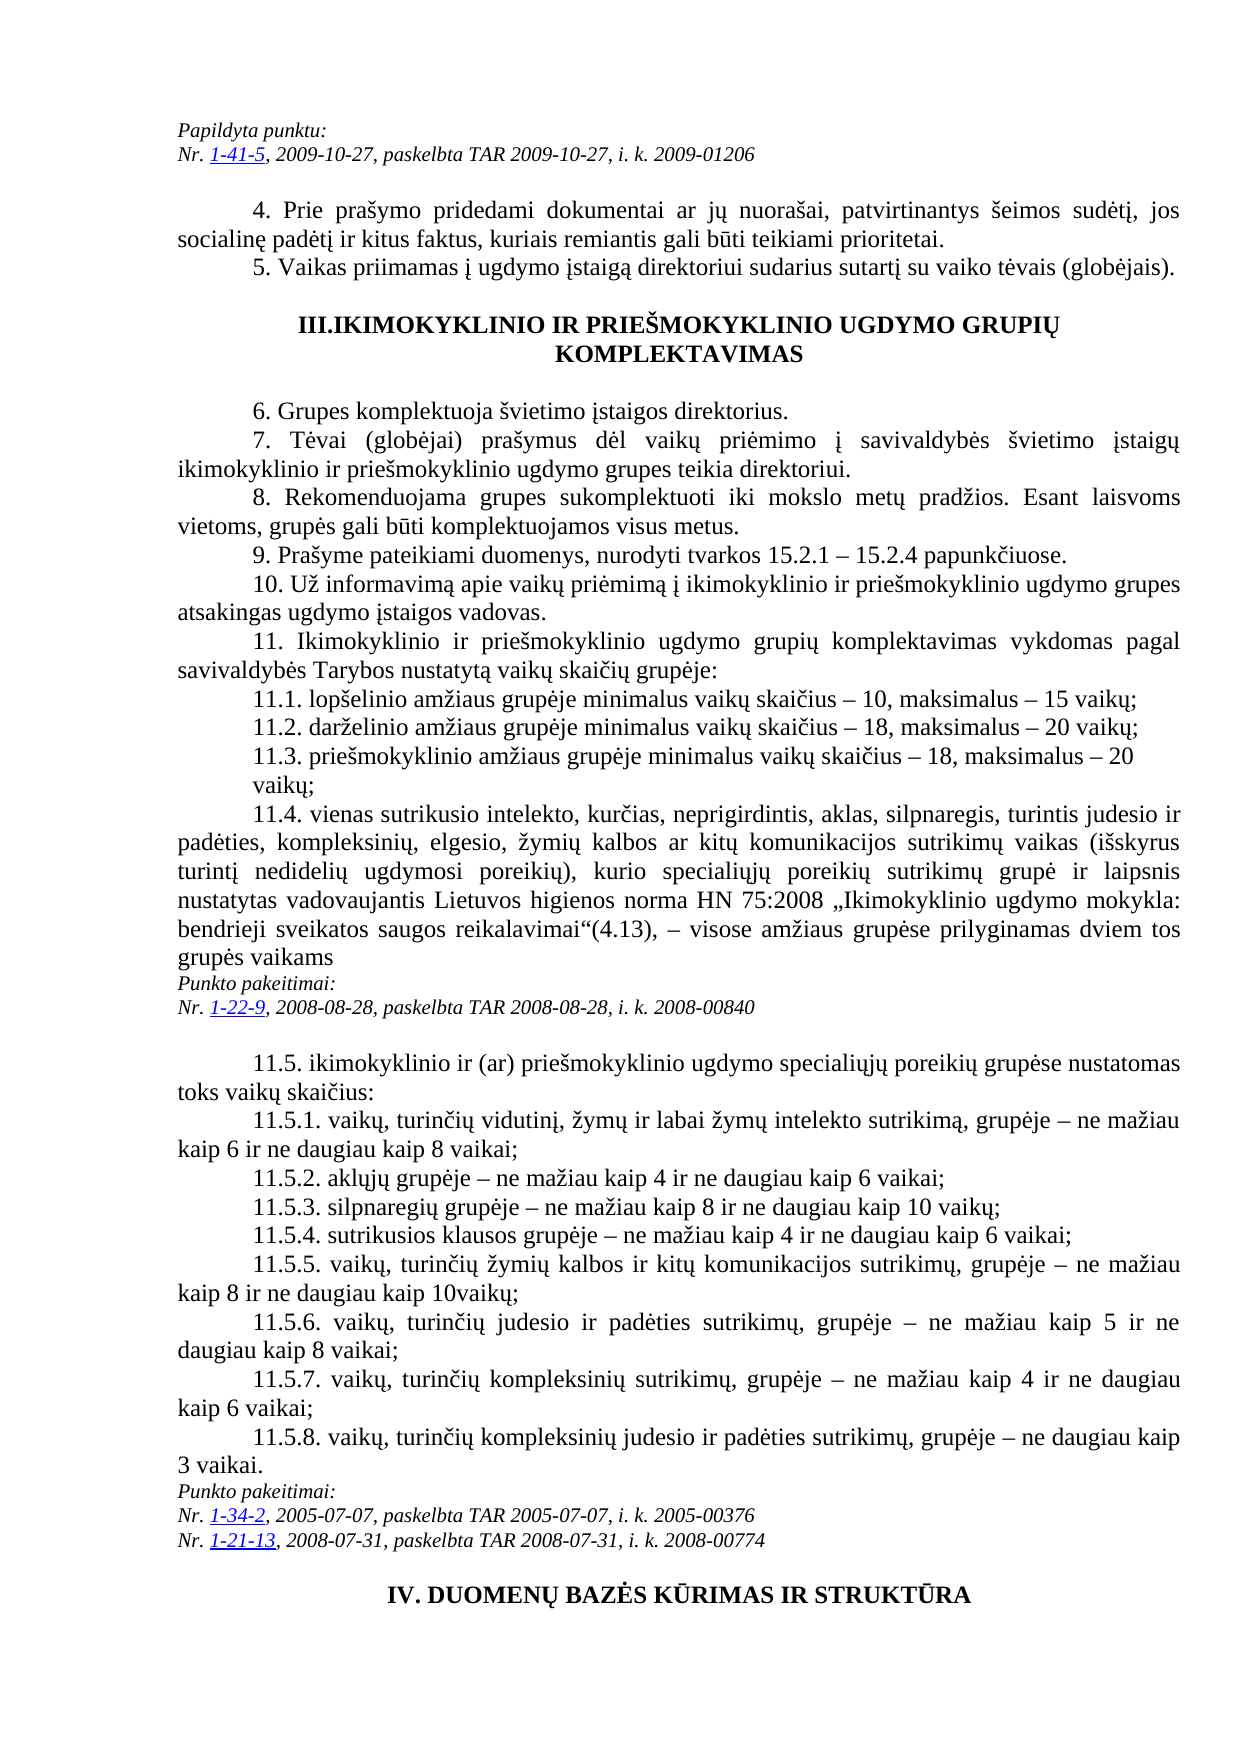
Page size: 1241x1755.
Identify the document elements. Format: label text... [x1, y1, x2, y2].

text 4. Prie prašymo pridedami dokumentai ar jų nuorašai, patvirtinantys šeimos sudėtį, jos socialinę padėtį ir kitus faktus, kuriais remiantis gali būti teikiami prioritetai. [177, 195, 1181, 252]
text Punkto pakeitimai: [177, 1479, 1181, 1503]
text 11.5.5. vaikų, turinčių žymių kalbos ir kitų komunikacijos sutrikimų, grupėje – ne mažiau kaip 8 ir ne daugiau kaip 10vaikų; [177, 1249, 1181, 1307]
text 11.5.2. aklųjų grupėje – ne mažiau kaip 4 ir ne daugiau kaip 6 vaikai; [177, 1163, 1181, 1192]
text 11.5. ikimokyklinio ir (ar) priešmokyklinio ugdymo specialiųjų poreikių grupėse nustatomas toks vaikų skaičius: [177, 1048, 1181, 1106]
text vaikų; [177, 770, 1181, 799]
text 11.5.8. vaikų, turinčių kompleksinių judesio ir padėties sutrikimų, grupėje – ne daugiau kaip 3 vaikai. [177, 1422, 1181, 1479]
text 11.5.6. vaikų, turinčių judesio ir padėties sutrikimų, grupėje – ne mažiau kaip 5 ir ne daugiau kaip 8 vaikai; [177, 1307, 1181, 1364]
text 11.5.3. silpnaregių grupėje – ne mažiau kaip 8 ir ne daugiau kaip 10 vaikų; [177, 1192, 1181, 1221]
text Nr. 1-34-2, 2005-07-07, paskelbta TAR 2005-07-07, i. k. 2005-00376 [177, 1503, 1181, 1527]
text 10. Už informavimą apie vaikų priėmimą į ikimokyklinio ir priešmokyklinio ugdymo grupes atsakingas ugdymo įstaigos vadovas. [177, 569, 1181, 626]
text 5. Vaikas priimamas į ugdymo įstaigą direktoriui sudarius sutartį su vaiko tėvais (globėjais). [177, 252, 1181, 281]
text 11.3. priešmokyklinio amžiaus grupėje minimalus vaikų skaičius – 18, maksimalus – 20 [252, 741, 1181, 770]
text 9. Prašyme pateikiami duomenys, nurodyti tvarkos 15.2.1 – 15.2.4 papunkčiuose. [177, 540, 1181, 569]
text 11.1. lopšelinio amžiaus grupėje minimalus vaikų skaičius – 10, maksimalus – 15 vaikų; [177, 684, 1181, 712]
text 11.5.7. vaikų, turinčių kompleksinių sutrikimų, grupėje – ne mažiau kaip 4 ir ne daugiau kaip 6 vaikai; [177, 1364, 1181, 1422]
text Punkto pakeitimai: [177, 971, 1181, 995]
text Nr. 1-21-13, 2008-07-31, paskelbta TAR 2008-07-31, i. k. 2008-00774 [177, 1527, 1181, 1552]
text 6. Grupes komplektuoja švietimo įstaigos direktorius. [177, 396, 1181, 425]
text 11.4. vienas sutrikusio intelekto, kurčias, neprigirdintis, aklas, silpnaregis, turintis judesio ir padėties, kompleksinių, elgesio, žymių kalbos ar kitų komunikacijos sutrikimų vaikas (išskyrus turintį nedidelių ugdymosi poreikių), kurio specialiųjų poreikių sutrikimų grupė ir laipsnis nustatytas vadovaujantis Lietuvos higienos norma HN 75:2008 „Ikimokyklinio ugdymo mokykla: bendrieji sveikatos saugos reikalavimai“(4.13), – visose amžiaus grupėse prilyginamas dviem tos grupės vaikams [177, 799, 1181, 971]
text 11.5.4. sutrikusios klausos grupėje – ne mažiau kaip 4 ir ne daugiau kaip 6 vaikai; [177, 1221, 1181, 1249]
text 8. Rekomenduojama grupes sukomplektuoti iki mokslo metų pradžios. Esant laisvoms vietoms, grupės gali būti komplektuojamos visus metus. [177, 482, 1181, 540]
text 11. Ikimokyklinio ir priešmokyklinio ugdymo grupių komplektavimas vykdomas pagal savivaldybės Tarybos nustatytą vaikų skaičių grupėje: [177, 626, 1181, 684]
text III.IKIMOKYKLINIO IR PRIEŠMOKYKLINIO UGDYMO GRUPIŲ KOMPLEKTAVIMAS [177, 310, 1181, 367]
text 11.5.1. vaikų, turinčių vidutinį, žymų ir labai žymų intelekto sutrikimą, grupėje – ne mažiau kaip 6 ir ne daugiau kaip 8 vaikai; [177, 1106, 1181, 1163]
text 11.2. darželinio amžiaus grupėje minimalus vaikų skaičius – 18, maksimalus – 20 vaikų; [252, 712, 1181, 741]
text Nr. 1-41-5, 2009-10-27, paskelbta TAR 2009-10-27, i. k. 2009-01206 [177, 142, 1181, 166]
text Papildyta punktu: [177, 118, 1181, 142]
text IV. DUOMENŲ BAZĖS KŪRIMAS IR STRUKTŪRA [177, 1580, 1181, 1609]
text Nr. 1-22-9, 2008-08-28, paskelbta TAR 2008-08-28, i. k. 2008-00840 [177, 995, 1181, 1019]
text 7. Tėvai (globėjai) prašymus dėl vaikų priėmimo į savivaldybės švietimo įstaigų ikimokyklinio ir priešmokyklinio ugdymo grupes teikia direktoriui. [177, 425, 1181, 482]
